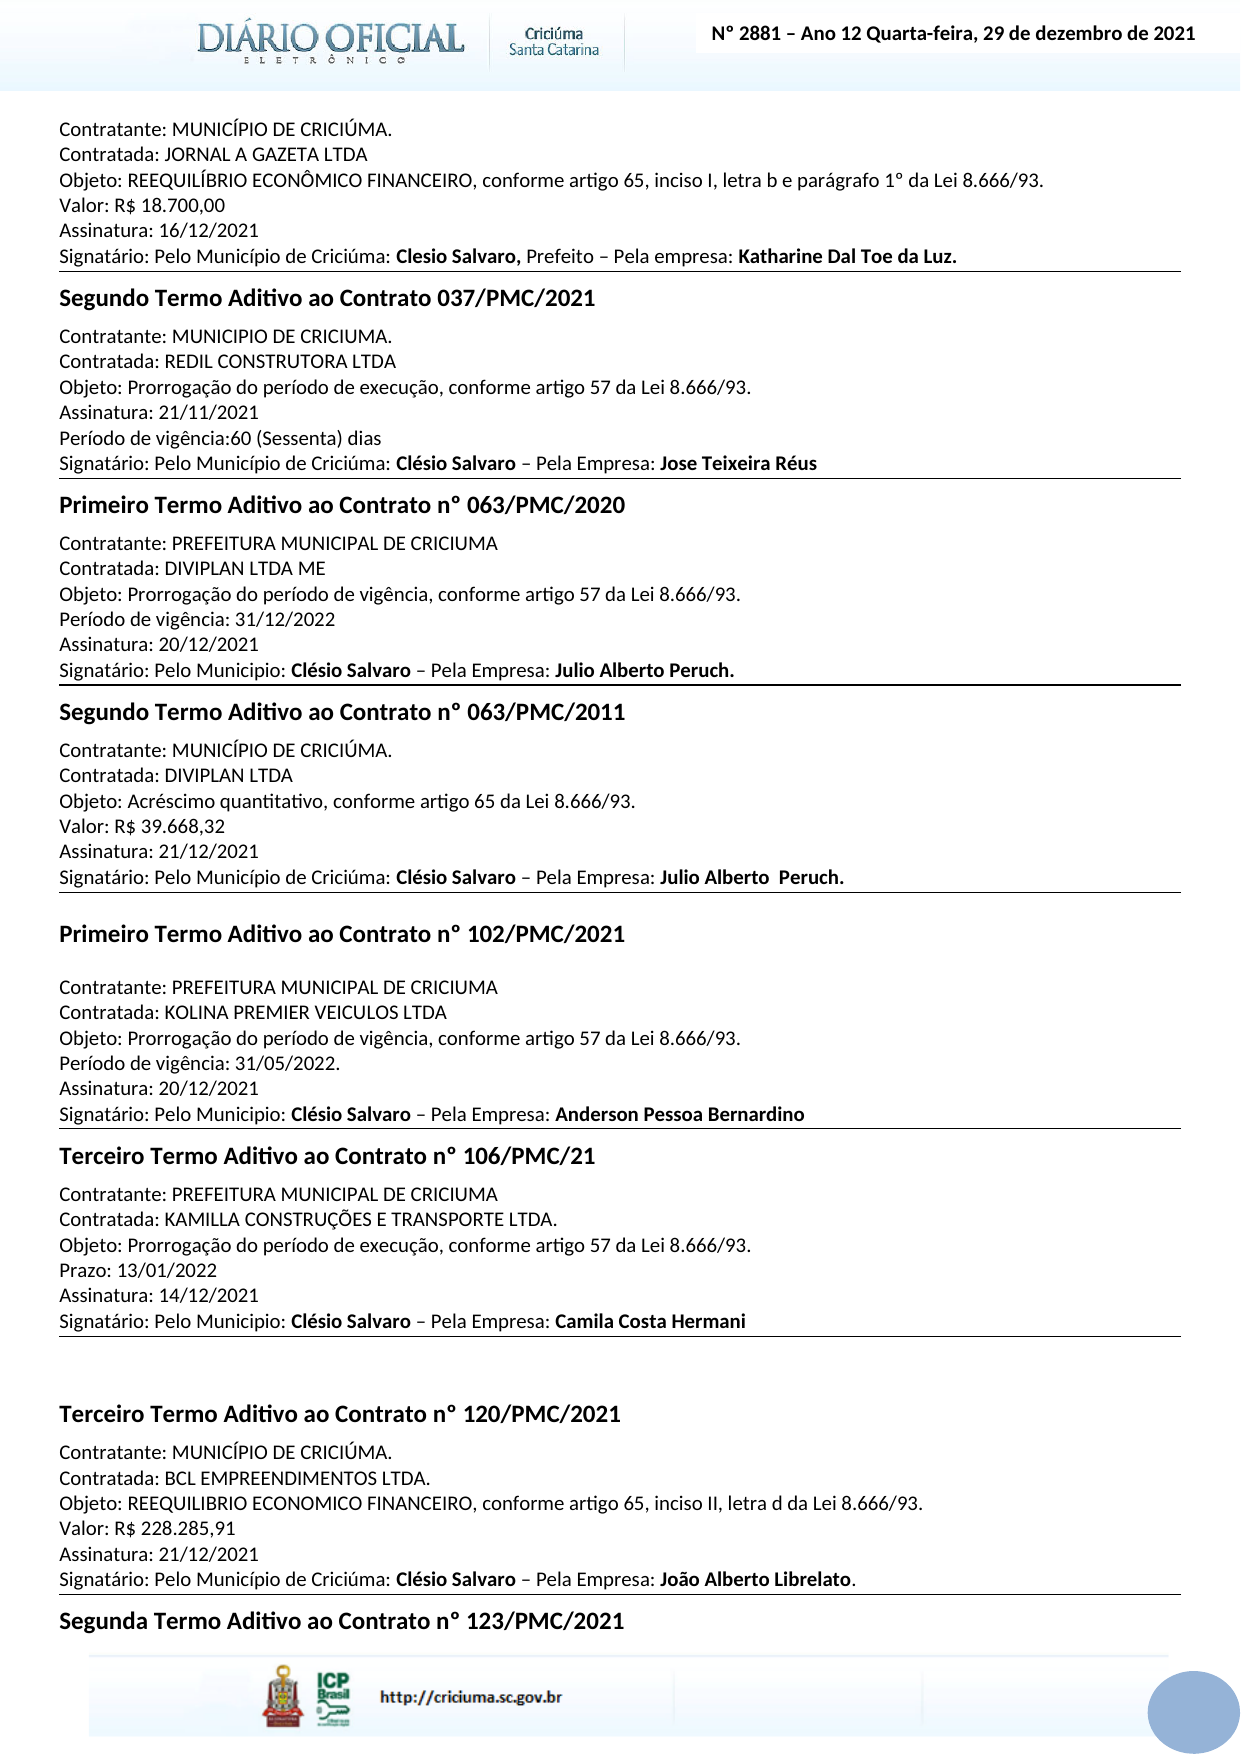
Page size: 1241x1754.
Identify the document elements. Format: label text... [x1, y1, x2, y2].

text Objeto: Prorrogação do período de vigência, conforme artigo 57 da Lei 8.666/93. [59, 1025, 1181, 1050]
text Contratada: DIVIPLAN LTDA [59, 762, 1181, 788]
text Contratante: PREFEITURA MUNICIPAL DE CRICIUMA [59, 974, 1181, 999]
text Objeto: REEQUILÍBRIO ECONÔMICO FINANCEIRO, conforme artigo 65, inciso I, letra b e parágrafo 1º da Lei 8.666/93. [59, 167, 1181, 192]
text Contratante: PREFEITURA MUNICIPAL DE CRICIUMA [59, 1181, 1181, 1206]
text Contratada: JORNAL A GAZETA LTDA [59, 141, 1181, 167]
text Contratada: KAMILLA CONSTRUÇÕES E TRANSPORTE LTDA. [59, 1206, 1181, 1232]
text Terceiro Termo Aditivo ao Contrato nº 106/PMC/21 [59, 1140, 1181, 1171]
text Signatário: Pelo Municipio: Clésio Salvaro – Pela Empresa: Camila Costa Hermani [59, 1308, 1181, 1336]
text Signatário: Pelo Município de Criciúma: Clesio Salvaro, Prefeito – Pela empresa: Katharine Dal Toe da Luz. [59, 243, 1181, 271]
text Assinatura: 20/12/2021 [59, 632, 1181, 657]
text Prazo: 13/01/2022 [59, 1257, 1181, 1283]
text Objeto: Prorrogação do período de execução, conforme artigo 57 da Lei 8.666/93. [59, 1232, 1181, 1257]
text Segunda Termo Aditivo ao Contrato nº 123/PMC/2021 [59, 1605, 1181, 1636]
text Objeto: REEQUILIBRIO ECONOMICO FINANCEIRO, conforme artigo 65, inciso II, letra d da Lei 8.666/93. [59, 1490, 1181, 1516]
text Período de vigência: 31/05/2022. [59, 1050, 1181, 1076]
text Período de vigência:60 (Sessenta) dias [59, 425, 1181, 450]
text Signatário: Pelo Municipio: Clésio Salvaro – Pela Empresa: Julio Alberto Peruch. [59, 657, 1181, 684]
text Valor: R$ 228.285,91 [59, 1516, 1181, 1541]
text Segundo Termo Aditivo ao Contrato nº 063/PMC/2011 [59, 696, 1181, 727]
text Contratante: MUNICIPIO DE CRICIUMA. [59, 323, 1181, 348]
text Assinatura: 16/12/2021 [59, 218, 1181, 243]
text Signatário: Pelo Município de Criciúma: Clésio Salvaro – Pela Empresa: João Alberto Librelato. [59, 1566, 1181, 1594]
text Valor: R$ 18.700,00 [59, 192, 1181, 218]
text Objeto: Acréscimo quantitativo, conforme artigo 65 da Lei 8.666/93. [59, 788, 1181, 813]
text Signatário: Pelo Municipio: Clésio Salvaro – Pela Empresa: Anderson Pessoa Bernardino [59, 1101, 1181, 1128]
text Assinatura: 21/12/2021 [59, 1541, 1181, 1566]
text Signatário: Pelo Município de Criciúma: Clésio Salvaro – Pela Empresa: Julio Alberto Peruch. [59, 864, 1181, 892]
text Segundo Termo Aditivo ao Contrato 037/PMC/2021 [59, 282, 1181, 313]
text Período de vigência: 31/12/2022 [59, 606, 1181, 632]
text Objeto: Prorrogação do período de execução, conforme artigo 57 da Lei 8.666/93. [59, 374, 1181, 399]
text Assinatura: 21/12/2021 [59, 839, 1181, 864]
text Contratante: MUNICÍPIO DE CRICIÚMA. [59, 737, 1181, 762]
text Contratante: PREFEITURA MUNICIPAL DE CRICIUMA [59, 530, 1181, 555]
text Assinatura: 20/12/2021 [59, 1076, 1181, 1101]
text Contratante: MUNICÍPIO DE CRICIÚMA. [59, 1439, 1181, 1465]
text Contratada: DIVIPLAN LTDA ME [59, 555, 1181, 581]
text Signatário: Pelo Município de Criciúma: Clésio Salvaro – Pela Empresa: Jose Teixeira Réus [59, 450, 1181, 478]
text Terceiro Termo Aditivo ao Contrato nº 120/PMC/2021 [59, 1398, 1181, 1429]
text Contratada: BCL EMPREENDIMENTOS LTDA. [59, 1465, 1181, 1490]
text Objeto: Prorrogação do período de vigência, conforme artigo 57 da Lei 8.666/93. [59, 581, 1181, 606]
text Valor: R$ 39.668,32 [59, 813, 1181, 839]
text Assinatura: 14/12/2021 [59, 1283, 1181, 1308]
text Assinatura: 21/11/2021 [59, 399, 1181, 425]
text Contratada: KOLINA PREMIER VEICULOS LTDA [59, 999, 1181, 1025]
text Contratante: MUNICÍPIO DE CRICIÚMA. [59, 116, 1181, 141]
text Contratada: REDIL CONSTRUTORA LTDA [59, 348, 1181, 374]
text Primeiro Termo Aditivo ao Contrato nº 102/PMC/2021 [59, 918, 1181, 948]
text Primeiro Termo Aditivo ao Contrato nº 063/PMC/2020 [59, 489, 1181, 519]
